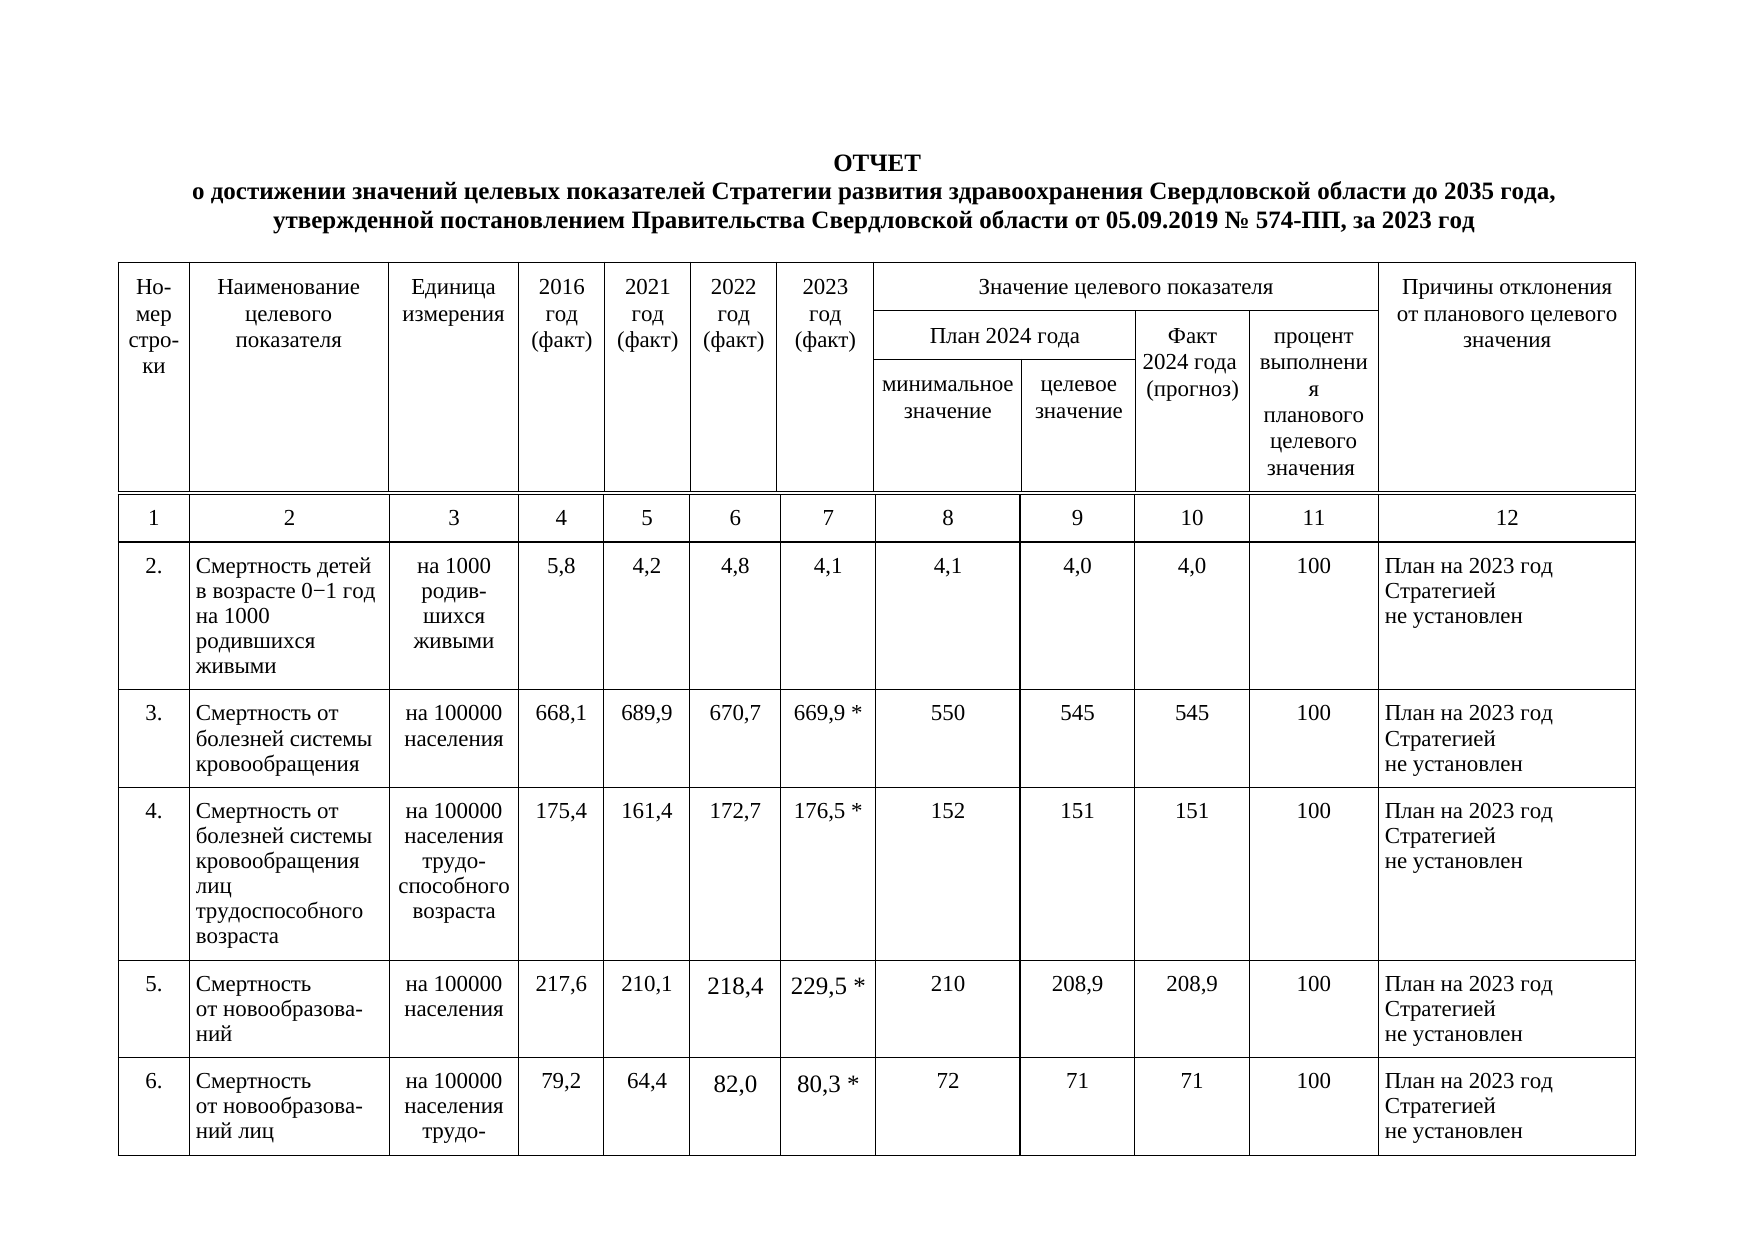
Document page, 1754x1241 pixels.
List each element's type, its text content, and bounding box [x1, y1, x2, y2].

table_cell 4,0 [1021, 543, 1134, 689]
table_cell 218,4 [690, 961, 780, 1057]
table_header 1 [119, 495, 189, 541]
table_header 2 [190, 495, 389, 541]
table_cell на 100000 населения трудо- [390, 1058, 518, 1154]
table_cell 5,8 [519, 543, 603, 689]
table_cell Смертность от новообразова-ний лиц [190, 1058, 389, 1154]
table_cell 4,8 [690, 543, 780, 689]
table_header 7 [781, 495, 875, 541]
table_cell 72 [876, 1058, 1019, 1154]
table_cell План на 2023 год Стратегией не установлен [1379, 788, 1635, 959]
table_cell целевое значение [1022, 360, 1135, 491]
table_cell 82,0 [690, 1058, 780, 1154]
table_header 2016 год (факт) [519, 263, 604, 491]
table_cell 100 [1250, 543, 1378, 689]
table_header 9 [1021, 495, 1134, 541]
table_cell 6. [119, 1058, 189, 1154]
table_cell 208,9 [1135, 961, 1249, 1057]
table_header 6 [690, 495, 780, 541]
table_cell 669,9 * [781, 690, 875, 787]
table_cell 670,7 [690, 690, 780, 787]
table_cell 4,1 [781, 543, 875, 689]
table_cell План на 2023 год Стратегией не установлен [1379, 543, 1635, 689]
table_cell Смертность от болезней системы кровообращения лиц трудоспособного возраста [190, 788, 389, 959]
table_cell 100 [1250, 788, 1378, 959]
table_cell 210 [876, 961, 1019, 1057]
table_cell 100 [1250, 690, 1378, 787]
table_cell 176,5 * [781, 788, 875, 959]
table_cell 5. [119, 961, 189, 1057]
table_header 8 [876, 495, 1019, 541]
table_cell 4,2 [604, 543, 689, 689]
table_cell 2. [119, 543, 189, 689]
table_cell 550 [876, 690, 1019, 787]
table_cell Смертность детей в возрасте 0−1 год на 1000 родившихся живыми [190, 543, 389, 689]
table_header 10 [1135, 495, 1249, 541]
table_header 3 [390, 495, 518, 541]
table_header Наименование целевого показателя [190, 263, 388, 491]
table_cell Факт 2024 года (прогноз) [1136, 311, 1249, 491]
table_cell 161,4 [604, 788, 689, 959]
table_cell План на 2023 год Стратегией не установлен [1379, 961, 1635, 1057]
table_cell 545 [1135, 690, 1249, 787]
table_cell 152 [876, 788, 1019, 959]
text о достижении значений целевых показателей Стратегии развития здравоохранения Свердловской области до 2035 года, утвержденной постановлением Правительства Свердловской области от 05.09.2019 № 574-ПП, за 2023 год [118, 176, 1636, 234]
table_cell 172,7 [690, 788, 780, 959]
table_cell 4,1 [876, 543, 1019, 689]
table_cell 208,9 [1021, 961, 1134, 1057]
table_cell 4. [119, 788, 189, 959]
table_header Значение целевого показателя [874, 263, 1378, 310]
table_cell 79,2 [519, 1058, 603, 1154]
table_cell 80,3 * [781, 1058, 875, 1154]
table_header 11 [1250, 495, 1378, 541]
table_cell 64,4 [604, 1058, 689, 1154]
table_header 2021 год (факт) [605, 263, 690, 491]
table_cell 689,9 [604, 690, 689, 787]
table_cell 229,5 * [781, 961, 875, 1057]
table_cell процент выполнения планового целевого значения [1250, 311, 1378, 491]
table_cell План на 2023 год Стратегией не установлен [1379, 1058, 1635, 1154]
table_header Единица измерения [389, 263, 518, 491]
table_cell 545 [1021, 690, 1134, 787]
table_cell 3. [119, 690, 189, 787]
table_header 2023 год (факт) [777, 263, 873, 491]
table_cell 151 [1135, 788, 1249, 959]
table_header 5 [604, 495, 689, 541]
table_cell на 1000 родив-шихся живыми [390, 543, 518, 689]
table_cell План 2024 года [874, 311, 1135, 359]
table_header 4 [519, 495, 603, 541]
table_cell 71 [1021, 1058, 1134, 1154]
table_cell на 100000 населения [390, 961, 518, 1057]
table_cell 175,4 [519, 788, 603, 959]
table_cell 668,1 [519, 690, 603, 787]
table_cell План на 2023 год Стратегией не установлен [1379, 690, 1635, 787]
table_cell 217,6 [519, 961, 603, 1057]
table_header 12 [1379, 495, 1635, 541]
table_cell минимальное значение [874, 360, 1021, 491]
table_cell 4,0 [1135, 543, 1249, 689]
table_header 2022 год (факт) [691, 263, 776, 491]
table_cell Смертность от новообразова-ний [190, 961, 389, 1057]
table_cell 210,1 [604, 961, 689, 1057]
table_cell 100 [1250, 961, 1378, 1057]
table_cell 151 [1021, 788, 1134, 959]
table_cell на 100000 населения трудо-способного возраста [390, 788, 518, 959]
table_cell Смертность от болезней системы кровообращения [190, 690, 389, 787]
table_cell на 100000 населения [390, 690, 518, 787]
table_header Но-мер стро-ки [119, 263, 189, 491]
text ОТЧЕТ [118, 148, 1636, 176]
table_cell 71 [1135, 1058, 1249, 1154]
table_cell 100 [1250, 1058, 1378, 1154]
table_header Причины отклонения от планового целевого значения [1379, 263, 1635, 491]
